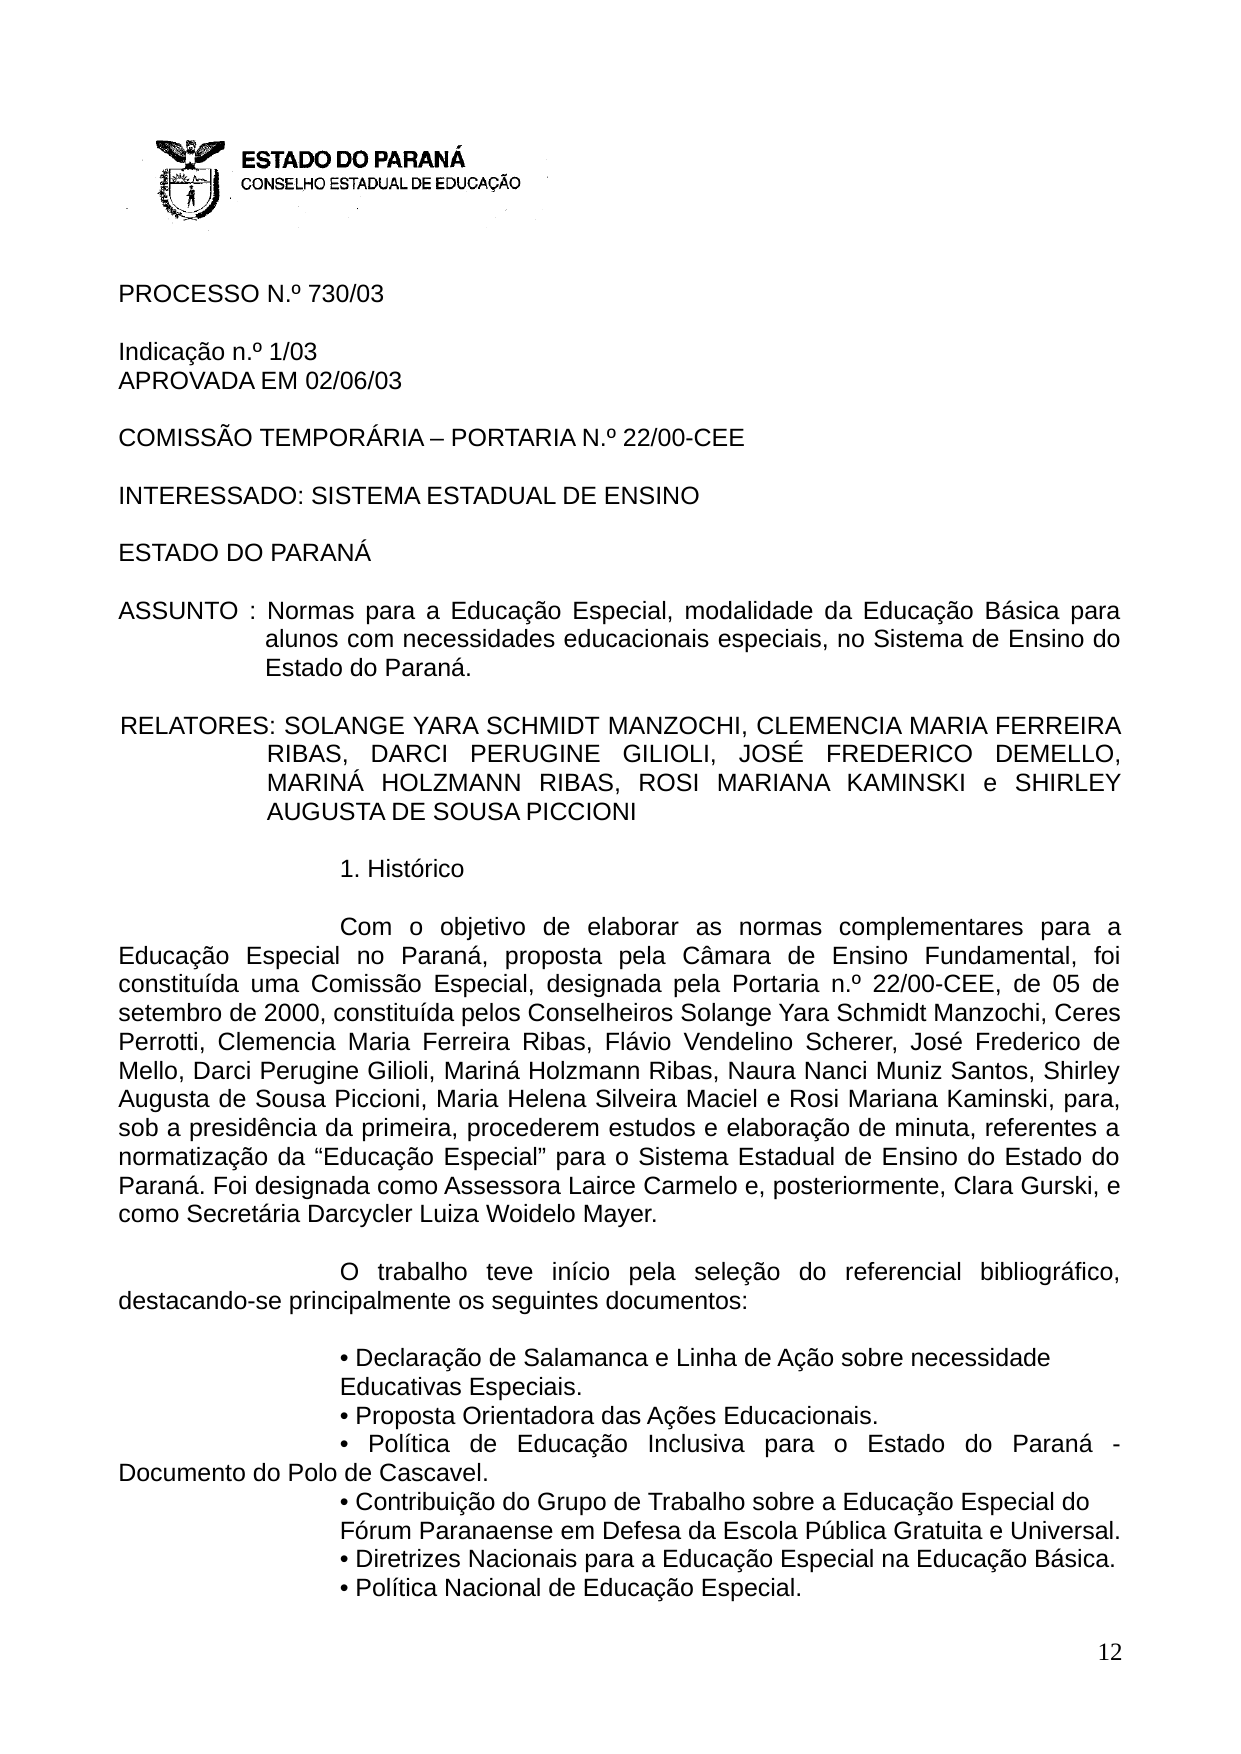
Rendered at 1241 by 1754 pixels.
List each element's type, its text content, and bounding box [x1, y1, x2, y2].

text PROCESSO N.º 730/03 [118, 279, 1122, 308]
text O trabalho teve início pela seleção do referencial bibliográfico, destacando-se principalmente os seguintes documentos: [118, 1257, 1122, 1314]
text ASSUNTO : Normas para a Educação Especial, modalidade da Educação Básica para alunos com necessidades educacionais especiais, no Sistema de Ensino do Estado do Paraná. [118, 596, 1122, 682]
text • Diretrizes Nacionais para a Educação Especial na Educação Básica. [118, 1544, 1122, 1573]
text Fórum Paranaense em Defesa da Escola Pública Gratuita e Universal. [118, 1516, 1122, 1544]
text • Proposta Orientadora das Ações Educacionais. [118, 1401, 1122, 1429]
text Com o objetivo de elaborar as normas complementares para a Educação Especial no Paraná, proposta pela Câmara de Ensino Fundamental, foi constituída uma Comissão Especial, designada pela Portaria n.º 22/00-CEE, de 05 de setembro de 2000, constituída pelos Conselheiros Solange Yara Schmidt Manzochi, Ceres Perrotti, Clemencia Maria Ferreira Ribas, Flávio Vendelino Scherer, José Frederico de Mello, Darci Perugine Gilioli, Mariná Holzmann Ribas, Naura Nanci Muniz Santos, Shirley Augusta de Sousa Piccioni, Maria Helena Silveira Maciel e Rosi Mariana Kaminski, para, sob a presidência da primeira, procederem estudos e elaboração de minuta, referentes a normatização da “Educação Especial” para o Sistema Estadual de Ensino do Estado do Paraná. Foi designada como Assessora Lairce Carmelo e, posteriormente, Clara Gurski, e como Secretária Darcycler Luiza Woidelo Mayer. [118, 912, 1122, 1228]
text INTERESSADO: SISTEMA ESTADUAL DE ENSINO [118, 481, 1122, 509]
text Indicação n.º 1/03 [118, 337, 1122, 366]
text • Política de Educação Inclusiva para o Estado do Paraná -Documento do Polo de Cascavel. [118, 1429, 1122, 1487]
text 1. Histórico [118, 854, 1122, 883]
text ESTADO DO PARANÁ [118, 538, 1122, 567]
text APROVADA EM 02/06/03 [118, 366, 1122, 394]
text Educativas Especiais. [118, 1372, 1122, 1401]
text COMISSÃO TEMPORÁRIA – PORTARIA N.º 22/00-CEE [118, 423, 1122, 452]
text • Contribuição do Grupo de Trabalho sobre a Educação Especial do [118, 1487, 1122, 1516]
text • Política Nacional de Educação Especial. [118, 1573, 1122, 1602]
text • Declaração de Salamanca e Linha de Ação sobre necessidade [118, 1343, 1122, 1372]
text RELATORES: SOLANGE YARA SCHMIDT MANZOCHI, CLEMENCIA MARIA FERREIRA RIBAS, DARCI PERUGINE GILIOLI, JOSÉ FREDERICO DEMELLO, MARINÁ HOLZMANN RIBAS, ROSI MARIANA KAMINSKI e SHIRLEY AUGUSTA DE SOUSA PICCIONI [120, 711, 1122, 826]
